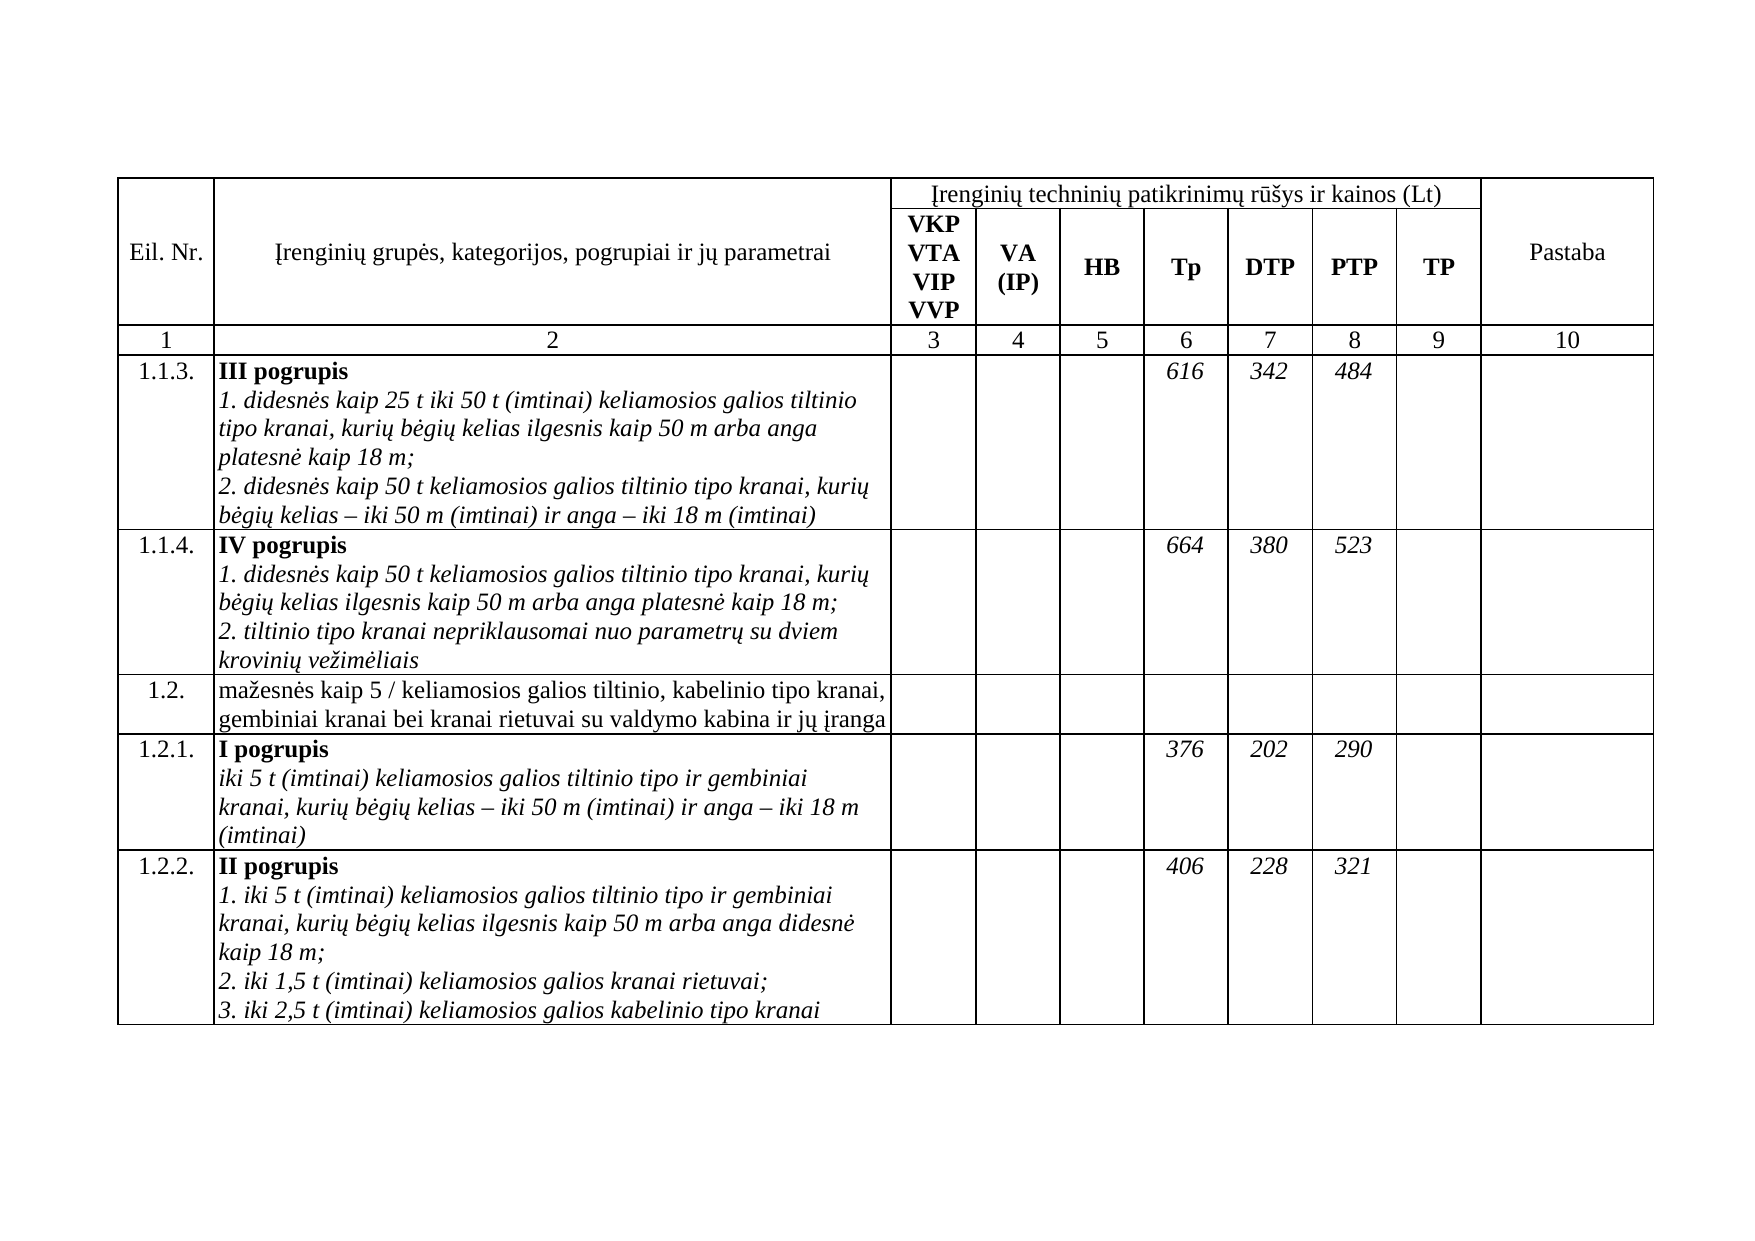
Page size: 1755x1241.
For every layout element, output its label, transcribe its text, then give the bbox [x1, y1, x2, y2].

table_cell 406 [1145, 851, 1227, 1023]
table_cell [1397, 530, 1480, 674]
table_cell [977, 675, 1059, 733]
table_cell [892, 735, 975, 849]
table_cell IV pogrupis 1. didesnės kaip 50 t keliamosios galios tiltinio tipo kranai, kurių bėgių kelias ilgesnis kaip 50 m arba anga platesnė kaip 18 m; 2. tiltinio tipo kranai nepriklausomai nuo parametrų su dviem krovinių vežimėliais [215, 530, 890, 674]
table_cell 380 [1229, 530, 1312, 674]
table_cell [1482, 530, 1653, 674]
table_cell 1 [119, 326, 213, 354]
table_cell 6 [1145, 326, 1227, 354]
table_cell [1061, 851, 1143, 1023]
table_cell [1397, 675, 1480, 733]
table_cell 8 [1313, 326, 1396, 354]
table_cell [1482, 851, 1653, 1023]
table_cell 1.1.3. [119, 356, 213, 528]
table_cell [1397, 735, 1480, 849]
table_cell [892, 851, 975, 1023]
table_cell 616 [1145, 356, 1227, 528]
table_header Įrenginių techninių patikrinimų rūšys ir kainos (Lt) [892, 179, 1480, 207]
table_cell mažesnės kaip 5 / keliamosios galios tiltinio, kabelinio tipo kranai, gembiniai kranai bei kranai rietuvai su valdymo kabina ir jų įranga [215, 675, 890, 733]
table_cell [977, 530, 1059, 674]
table_cell 523 [1313, 530, 1396, 674]
table_cell 1.1.4. [119, 530, 213, 674]
table_cell [1061, 356, 1143, 528]
table_cell [892, 356, 975, 528]
table_cell PTP [1313, 209, 1396, 324]
table_cell [1229, 675, 1312, 733]
table_cell HB [1061, 209, 1143, 324]
table_cell [1397, 356, 1480, 528]
table_cell [1061, 735, 1143, 849]
table_cell [1482, 675, 1653, 733]
table_cell 1.2.2. [119, 851, 213, 1023]
table_cell [1145, 675, 1227, 733]
table_cell [1482, 735, 1653, 849]
table_cell [892, 675, 975, 733]
table_cell 484 [1313, 356, 1396, 528]
table_cell [1482, 356, 1653, 528]
table_cell [977, 735, 1059, 849]
table_cell 9 [1397, 326, 1480, 354]
table_cell [892, 530, 975, 674]
table_cell I pogrupis iki 5 t (imtinai) keliamosios galios tiltinio tipo ir gembiniai kranai, kurių bėgių kelias – iki 50 m (imtinai) ir anga – iki 18 m (imtinai) [215, 735, 890, 849]
table_cell 4 [977, 326, 1059, 354]
table_cell [1397, 851, 1480, 1023]
table_cell [977, 851, 1059, 1023]
table_cell 1.2. [119, 675, 213, 733]
table_cell [977, 356, 1059, 528]
table_cell 228 [1229, 851, 1312, 1023]
table_cell VA (IP) [977, 209, 1059, 324]
table_cell Tp [1145, 209, 1227, 324]
table_cell 3 [892, 326, 975, 354]
table_cell 10 [1482, 326, 1653, 354]
table_cell II pogrupis 1. iki 5 t (imtinai) keliamosios galios tiltinio tipo ir gembiniai kranai, kurių bėgių kelias ilgesnis kaip 50 m arba anga didesnė kaip 18 m; 2. iki 1,5 t (imtinai) keliamosios galios kranai rietuvai; 3. iki 2,5 t (imtinai) keliamosios galios kabelinio tipo kranai [215, 851, 890, 1023]
table_cell DTP [1229, 209, 1312, 324]
table_cell III pogrupis 1. didesnės kaip 25 t iki 50 t (imtinai) keliamosios galios tiltinio tipo kranai, kurių bėgių kelias ilgesnis kaip 50 m arba anga platesnė kaip 18 m; 2. didesnės kaip 50 t keliamosios galios tiltinio tipo kranai, kurių bėgių kelias – iki 50 m (imtinai) ir anga – iki 18 m (imtinai) [215, 356, 890, 528]
table_cell 202 [1229, 735, 1312, 849]
table_cell VKP VTA VIP VVP [892, 209, 975, 324]
table_header Pastaba [1482, 179, 1653, 324]
table_cell 7 [1229, 326, 1312, 354]
table_cell TP [1397, 209, 1480, 324]
table_header Įrenginių grupės, kategorijos, pogrupiai ir jų parametrai [215, 179, 890, 324]
table_cell [1061, 675, 1143, 733]
table_cell 290 [1313, 735, 1396, 849]
table_cell 5 [1061, 326, 1143, 354]
table_cell 321 [1313, 851, 1396, 1023]
table_cell [1313, 675, 1396, 733]
table_cell 342 [1229, 356, 1312, 528]
table_cell 376 [1145, 735, 1227, 849]
table_cell [1061, 530, 1143, 674]
table_cell 2 [215, 326, 890, 354]
table_cell 1.2.1. [119, 735, 213, 849]
table_cell 664 [1145, 530, 1227, 674]
table_header Eil. Nr. [119, 179, 213, 324]
